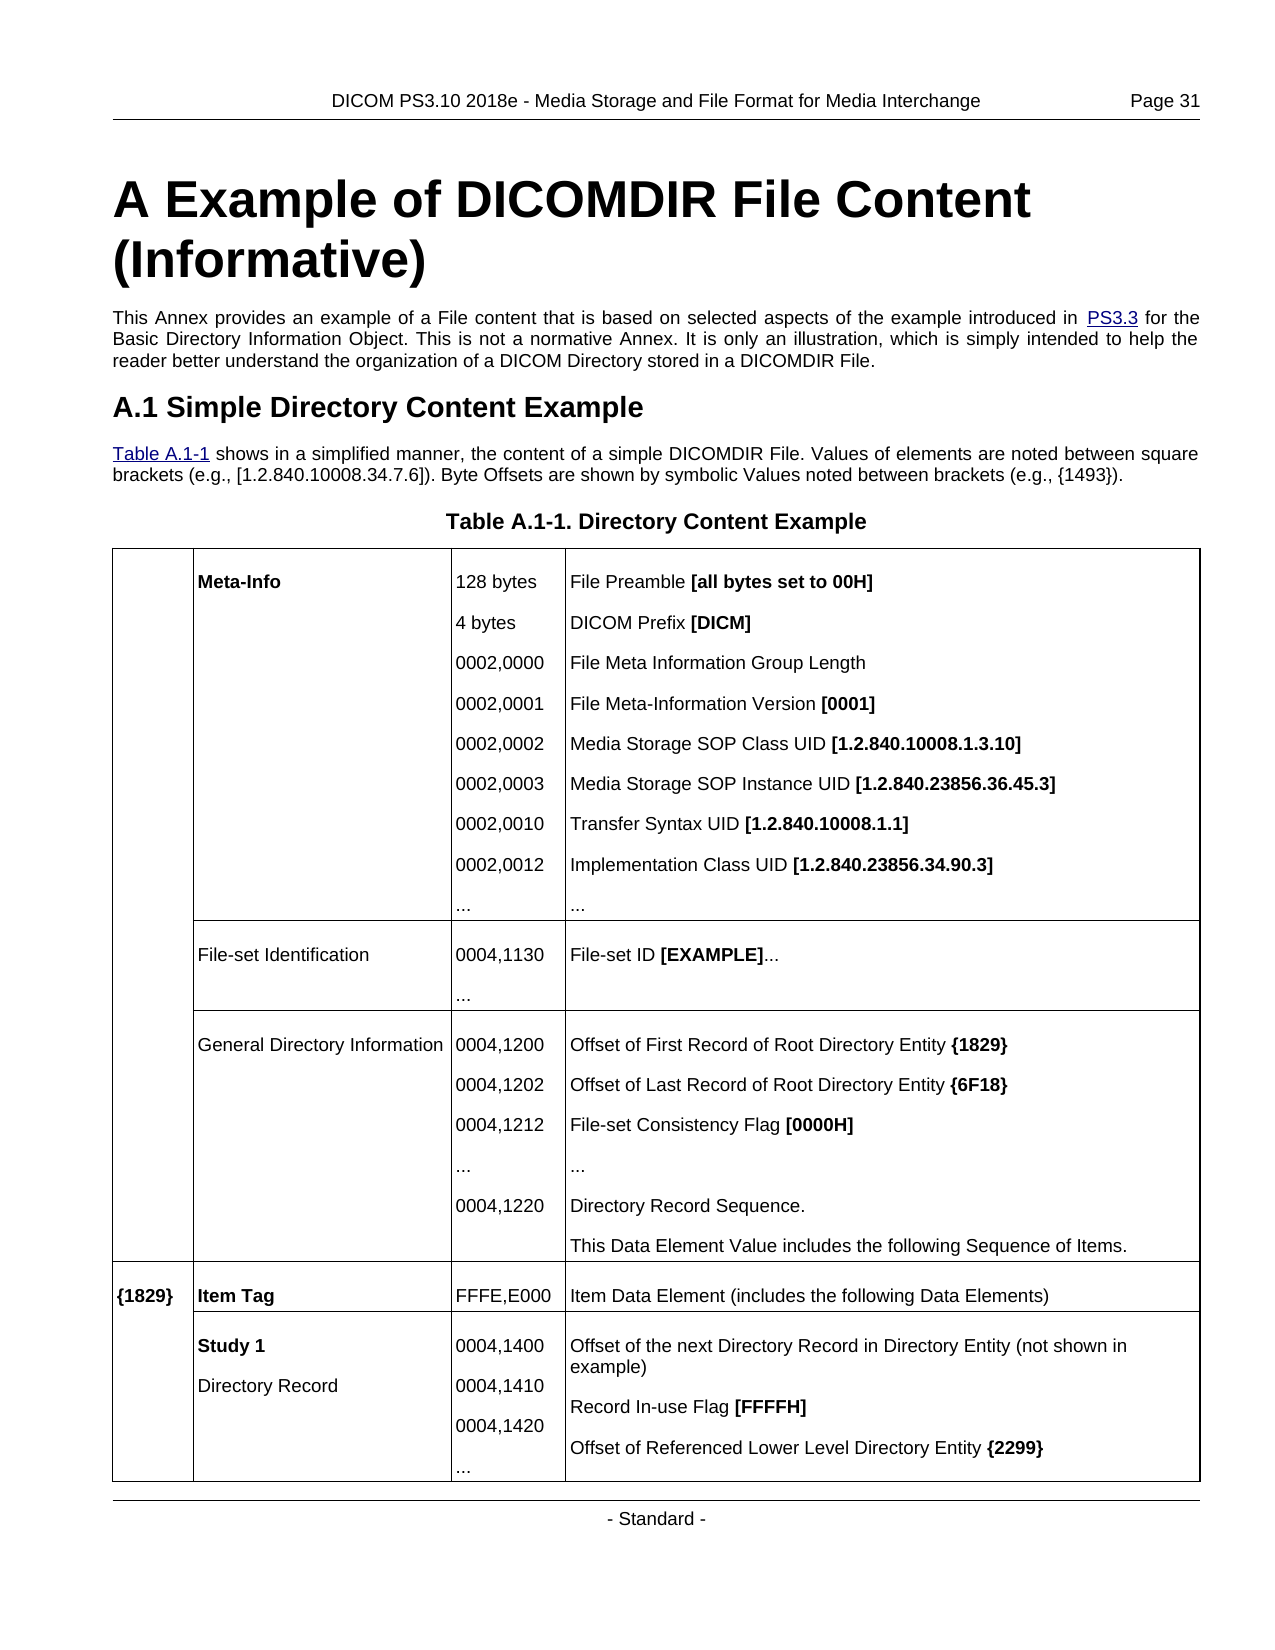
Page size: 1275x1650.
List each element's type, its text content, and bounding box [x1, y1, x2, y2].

table_cell 0004,1400 0004,1410 0004,1420 ... [452, 1312, 565, 1481]
table_cell Study 1 Directory Record [194, 1312, 451, 1481]
table_cell Offset of the next Directory Record in Directory Entity (not shown in example) Record In-use Flag [FFFFH] Offset of Referenced Lower Level Directory Entity {2299} [566, 1312, 1199, 1481]
table_header 128 bytes 4 bytes 0002,0000 0002,0001 0002,0002 0002,0003 0002,0010 0002,0012 ... [452, 549, 565, 919]
table_cell File-set Identification [194, 921, 451, 1009]
table_cell {1829} [113, 1262, 193, 1481]
table_cell Item Data Element (includes the following Data Elements) [566, 1262, 1199, 1311]
table_cell 0004,1200 0004,1202 0004,1212 ... 0004,1220 [452, 1011, 565, 1261]
table_header Meta-Info [194, 549, 451, 919]
table_cell 0004,1130 ... [452, 921, 565, 1009]
table_cell Item Tag [194, 1262, 451, 1311]
text A Example of DICOMDIR File Content (Informative) [112, 169, 1200, 288]
table_cell FFFE,E000 [452, 1262, 565, 1311]
table_cell Offset of First Record of Root Directory Entity {1829} Offset of Last Record of Root Directory Entity {6F18} File-set Consistency Flag [0000H] ... Directory Record Sequence. This Data Element Value includes the following Sequence of Items. [566, 1011, 1199, 1261]
table_cell General Directory Information [194, 1011, 451, 1261]
text This Annex provides an example of a File content that is based on selected aspects of the example introduced in PS3.3 for the Basic Directory Information Object. This is not a normative Annex. It is only an illustration, which is simply intended to help the reader better understand the organization of a DICOM Directory stored in a DICOMDIR File. [112, 307, 1200, 371]
table_header File Preamble [all bytes set to 00H] DICOM Prefix [DICM] File Meta Information Group Length File Meta-Information Version [0001] Media Storage SOP Class UID [1.2.840.10008.1.3.10] Media Storage SOP Instance UID [1.2.840.23856.36.45.3] Transfer Syntax UID [1.2.840.10008.1.1] Implementation Class UID [1.2.840.23856.34.90.3] ... [566, 549, 1199, 919]
text Table A.1-1. Directory Content Example [112, 508, 1200, 534]
table_cell File-set ID [EXAMPLE]... [566, 921, 1199, 1009]
text A.1 Simple Directory Content Example [112, 390, 1200, 424]
table_header [113, 549, 193, 1261]
text Table A.1-1 shows in a simplified manner, the content of a simple DICOMDIR File. Values of elements are noted between square brackets (e.g., [1.2.840.10008.34.7.6]). Byte Offsets are shown by symbolic Values noted between brackets (e.g., {1493}). [112, 442, 1200, 486]
